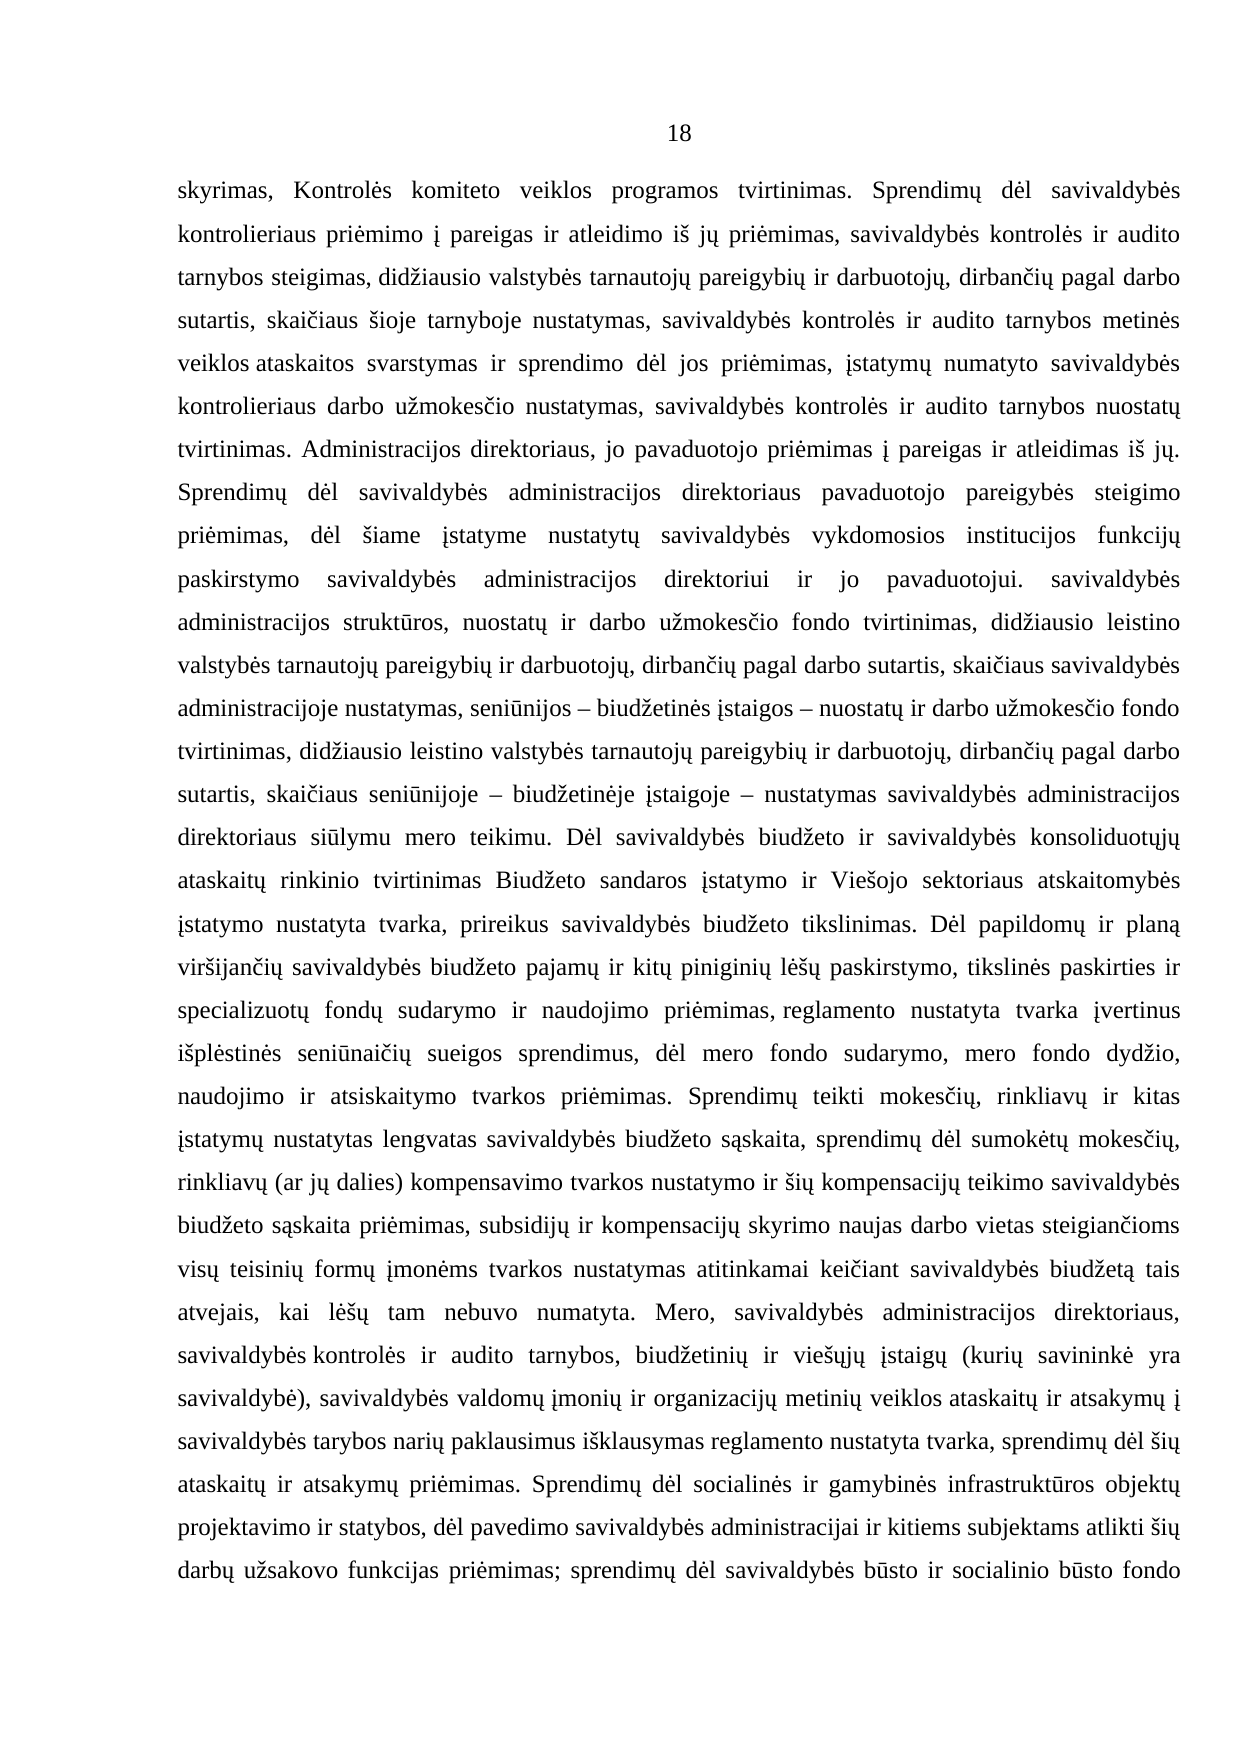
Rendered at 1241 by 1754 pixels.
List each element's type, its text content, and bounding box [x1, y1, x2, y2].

text skyrimas, Kontrolės komiteto veiklos programos tvirtinimas. Sprendimų dėl savivaldybės kontrolieriaus priėmimo į pareigas ir atleidimo iš jų priėmimas, savivaldybės kontrolės ir audito tarnybos steigimas, didžiausio valstybės tarnautojų pareigybių ir darbuotojų, dirbančių pagal darbo sutartis, skaičiaus šioje tarnyboje nustatymas, savivaldybės kontrolės ir audito tarnybos metinės veiklos ataskaitos svarstymas ir sprendimo dėl jos priėmimas, įstatymų numatyto savivaldybės kontrolieriaus darbo užmokesčio nustatymas, savivaldybės kontrolės ir audito tarnybos nuostatų tvirtinimas. Administracijos direktoriaus, jo pavaduotojo priėmimas į pareigas ir atleidimas iš jų. Sprendimų dėl savivaldybės administracijos direktoriaus pavaduotojo pareigybės steigimo priėmimas, dėl šiame įstatyme nustatytų savivaldybės vykdomosios institucijos funkcijų paskirstymo savivaldybės administracijos direktoriui ir jo pavaduotojui. savivaldybės administracijos struktūros, nuostatų ir darbo užmokesčio fondo tvirtinimas, didžiausio leistino valstybės tarnautojų pareigybių ir darbuotojų, dirbančių pagal darbo sutartis, skaičiaus savivaldybės administracijoje nustatymas, seniūnijos – biudžetinės įstaigos – nuostatų ir darbo užmokesčio fondo tvirtinimas, didžiausio leistino valstybės tarnautojų pareigybių ir darbuotojų, dirbančių pagal darbo sutartis, skaičiaus seniūnijoje – biudžetinėje įstaigoje – nustatymas savivaldybės administracijos direktoriaus siūlymu mero teikimu. Dėl savivaldybės biudžeto ir savivaldybės konsoliduotųjų ataskaitų rinkinio tvirtinimas Biudžeto sandaros įstatymo ir Viešojo sektoriaus atskaitomybės įstatymo nustatyta tvarka, prireikus savivaldybės biudžeto tikslinimas. Dėl papildomų ir planą viršijančių savivaldybės biudžeto pajamų ir kitų piniginių lėšų paskirstymo, tikslinės paskirties ir specializuotų fondų sudarymo ir naudojimo priėmimas, reglamento nustatyta tvarka įvertinus išplėstinės seniūnaičių sueigos sprendimus, dėl mero fondo sudarymo, mero fondo dydžio, naudojimo ir atsiskaitymo tvarkos priėmimas. Sprendimų teikti mokesčių, rinkliavų ir kitas įstatymų nustatytas lengvatas savivaldybės biudžeto sąskaita, sprendimų dėl sumokėtų mokesčių, rinkliavų (ar jų dalies) kompensavimo tvarkos nustatymo ir šių kompensacijų teikimo savivaldybės biudžeto sąskaita priėmimas, subsidijų ir kompensacijų skyrimo naujas darbo vietas steigiančioms visų teisinių formų įmonėms tvarkos nustatymas atitinkamai keičiant savivaldybės biudžetą tais atvejais, kai lėšų tam nebuvo numatyta. Mero, savivaldybės administracijos direktoriaus, savivaldybės kontrolės ir audito tarnybos, biudžetinių ir viešųjų įstaigų (kurių savininkė yra savivaldybė), savivaldybės valdomų įmonių ir organizacijų metinių veiklos ataskaitų ir atsakymų į savivaldybės tarybos narių paklausimus išklausymas reglamento nustatyta tvarka, sprendimų dėl šių ataskaitų ir atsakymų priėmimas. Sprendimų dėl socialinės ir gamybinės infrastruktūros objektų projektavimo ir statybos, dėl pavedimo savivaldybės administracijai ir kitiems subjektams atlikti šių darbų užsakovo funkcijas priėmimas; sprendimų dėl savivaldybės būsto ir socialinio būsto fondo [177, 176, 1181, 1584]
